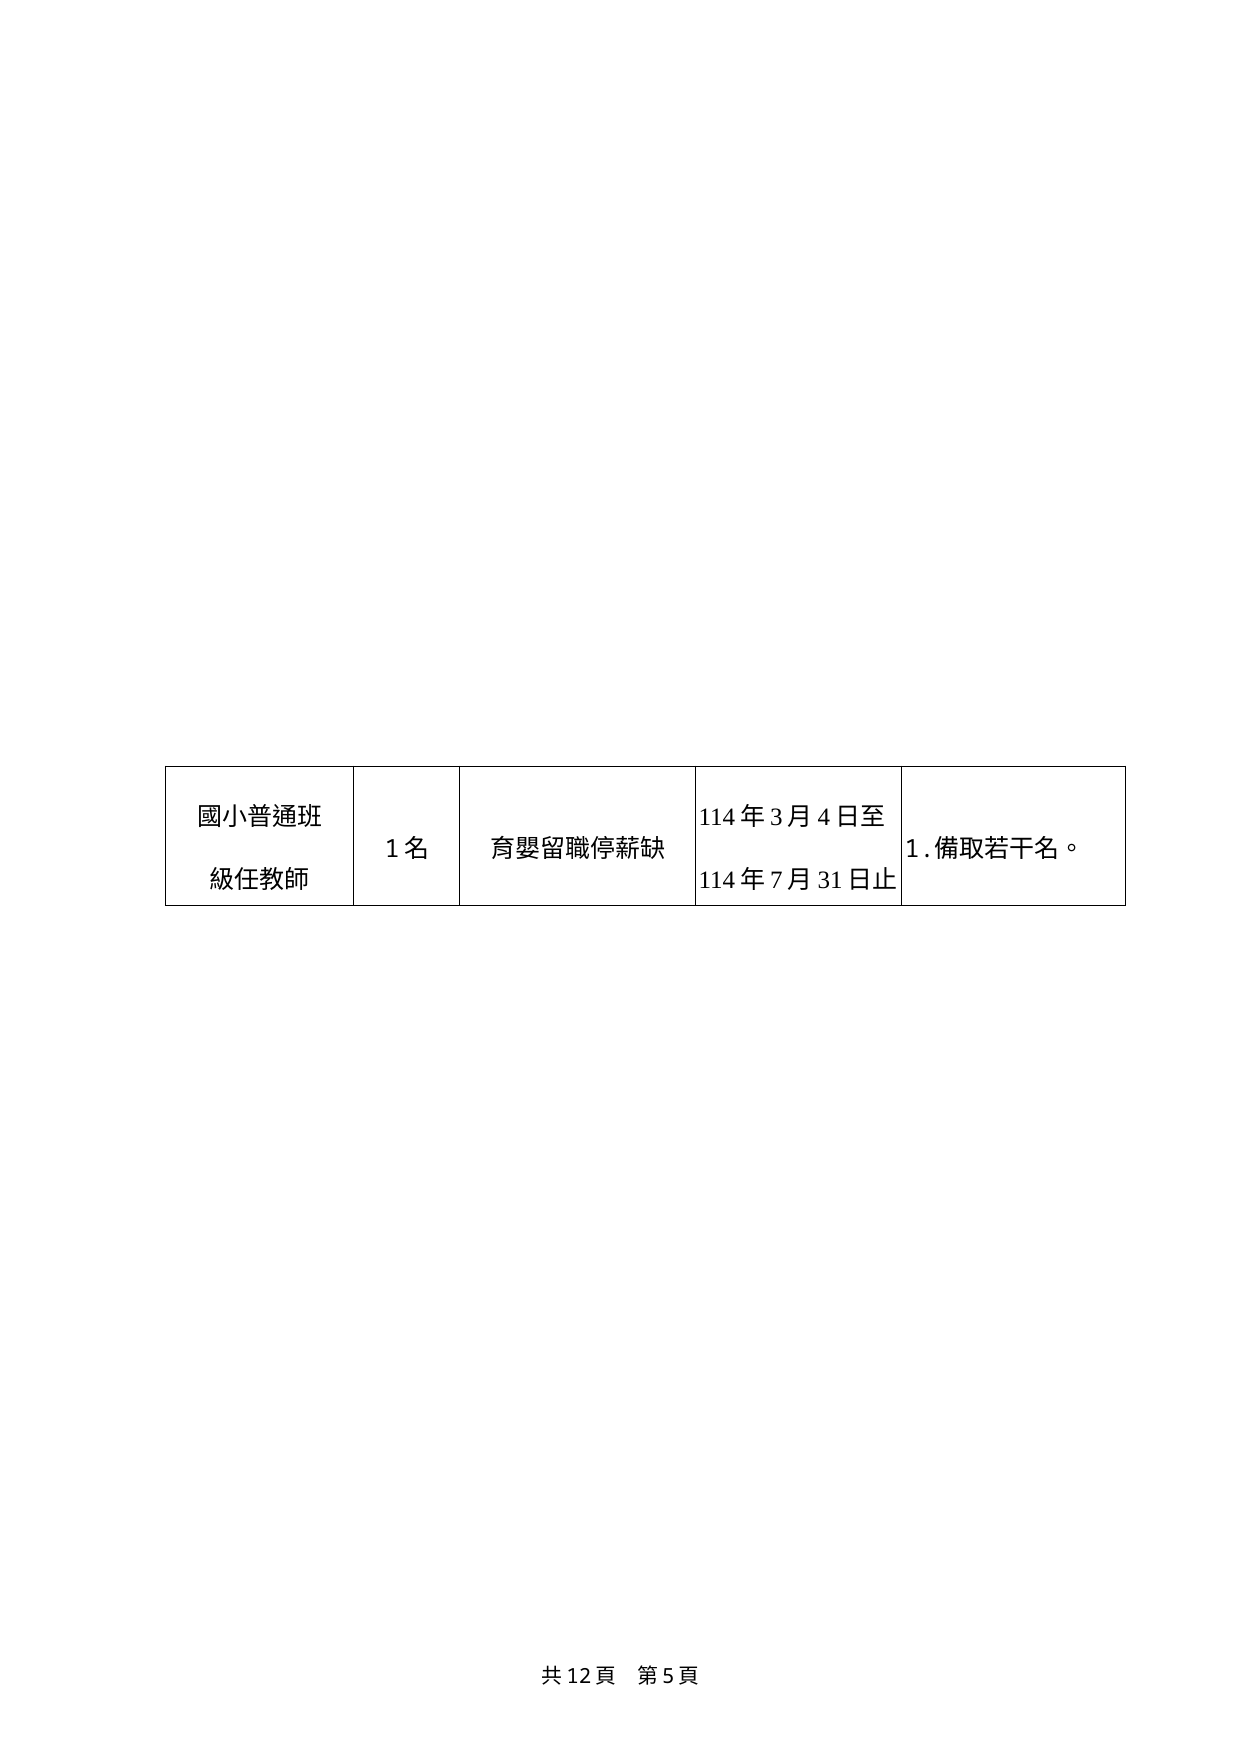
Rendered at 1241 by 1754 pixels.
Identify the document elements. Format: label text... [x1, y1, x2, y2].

table_cell 114年3月4日至114年7月31日止 [696, 767, 901, 905]
table_cell 1.備取若干名。 [902, 767, 1125, 905]
table_cell 育嬰留職停薪缺 [460, 767, 695, 905]
table_cell 1名 [354, 767, 459, 905]
table_cell 國小普通班 級任教師 [166, 767, 353, 905]
